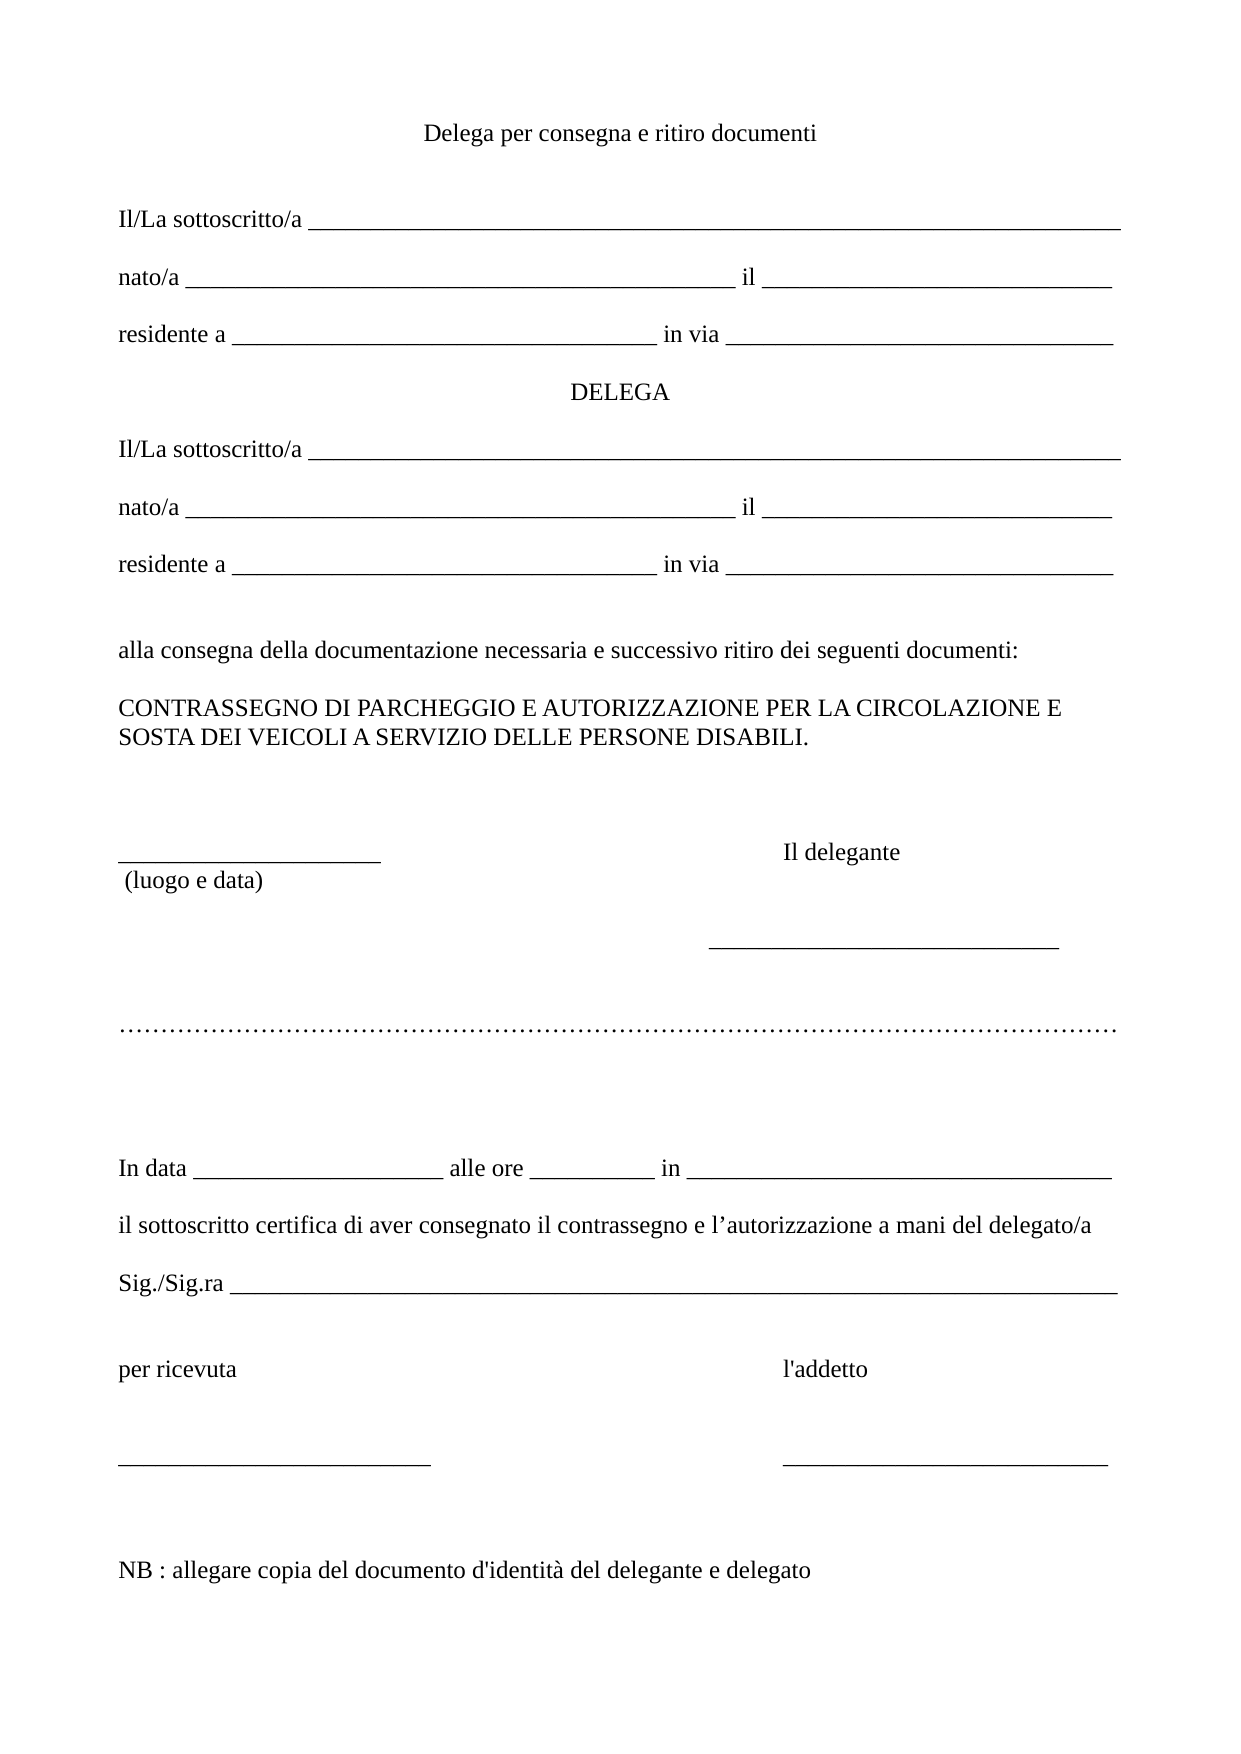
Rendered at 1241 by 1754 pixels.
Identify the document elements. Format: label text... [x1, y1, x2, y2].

text residente a __________________________________ in via _______________________________ [118, 319, 1122, 348]
text In data ____________________ alle ore __________ in __________________________________ [118, 1153, 1122, 1182]
text NB : allegare copia del documento d'identità del delegante e delegato [118, 1556, 1122, 1584]
text nato/a ____________________________________________ il ____________________________ [118, 492, 1122, 521]
text (luogo e data) [118, 866, 1122, 894]
text alla consegna della documentazione necessaria e successivo ritiro dei seguenti documenti: [118, 636, 1122, 664]
text Il/La sottoscritto/a _________________________________________________________________ [118, 204, 1122, 233]
text Il/La sottoscritto/a _________________________________________________________________ [118, 434, 1122, 463]
text CONTRASSEGNO DI PARCHEGGIO E AUTORIZZAZIONE PER LA CIRCOLAZIONE E SOSTA DEI VEICOLI A SERVIZIO DELLE PERSONE DISABILI. [118, 693, 1122, 751]
text ………………………………………………………………………………………………………… [118, 1009, 1122, 1038]
text ____________________________ [118, 923, 1122, 952]
text DELEGA [118, 377, 1122, 406]
text nato/a ____________________________________________ il ____________________________ [118, 262, 1122, 291]
text Delega per consegna e ritiro documenti [118, 118, 1122, 147]
text _________________________ __________________________ [118, 1441, 1122, 1469]
text il sottoscritto certifica di aver consegnato il contrassegno e l’autorizzazione a mani del delegato/a [118, 1211, 1122, 1239]
text _____________________ Il delegante [118, 837, 1122, 866]
text residente a __________________________________ in via _______________________________ [118, 549, 1122, 578]
text per ricevuta l'addetto [118, 1354, 1122, 1383]
text Sig./Sig.ra _______________________________________________________________________ [118, 1268, 1122, 1297]
